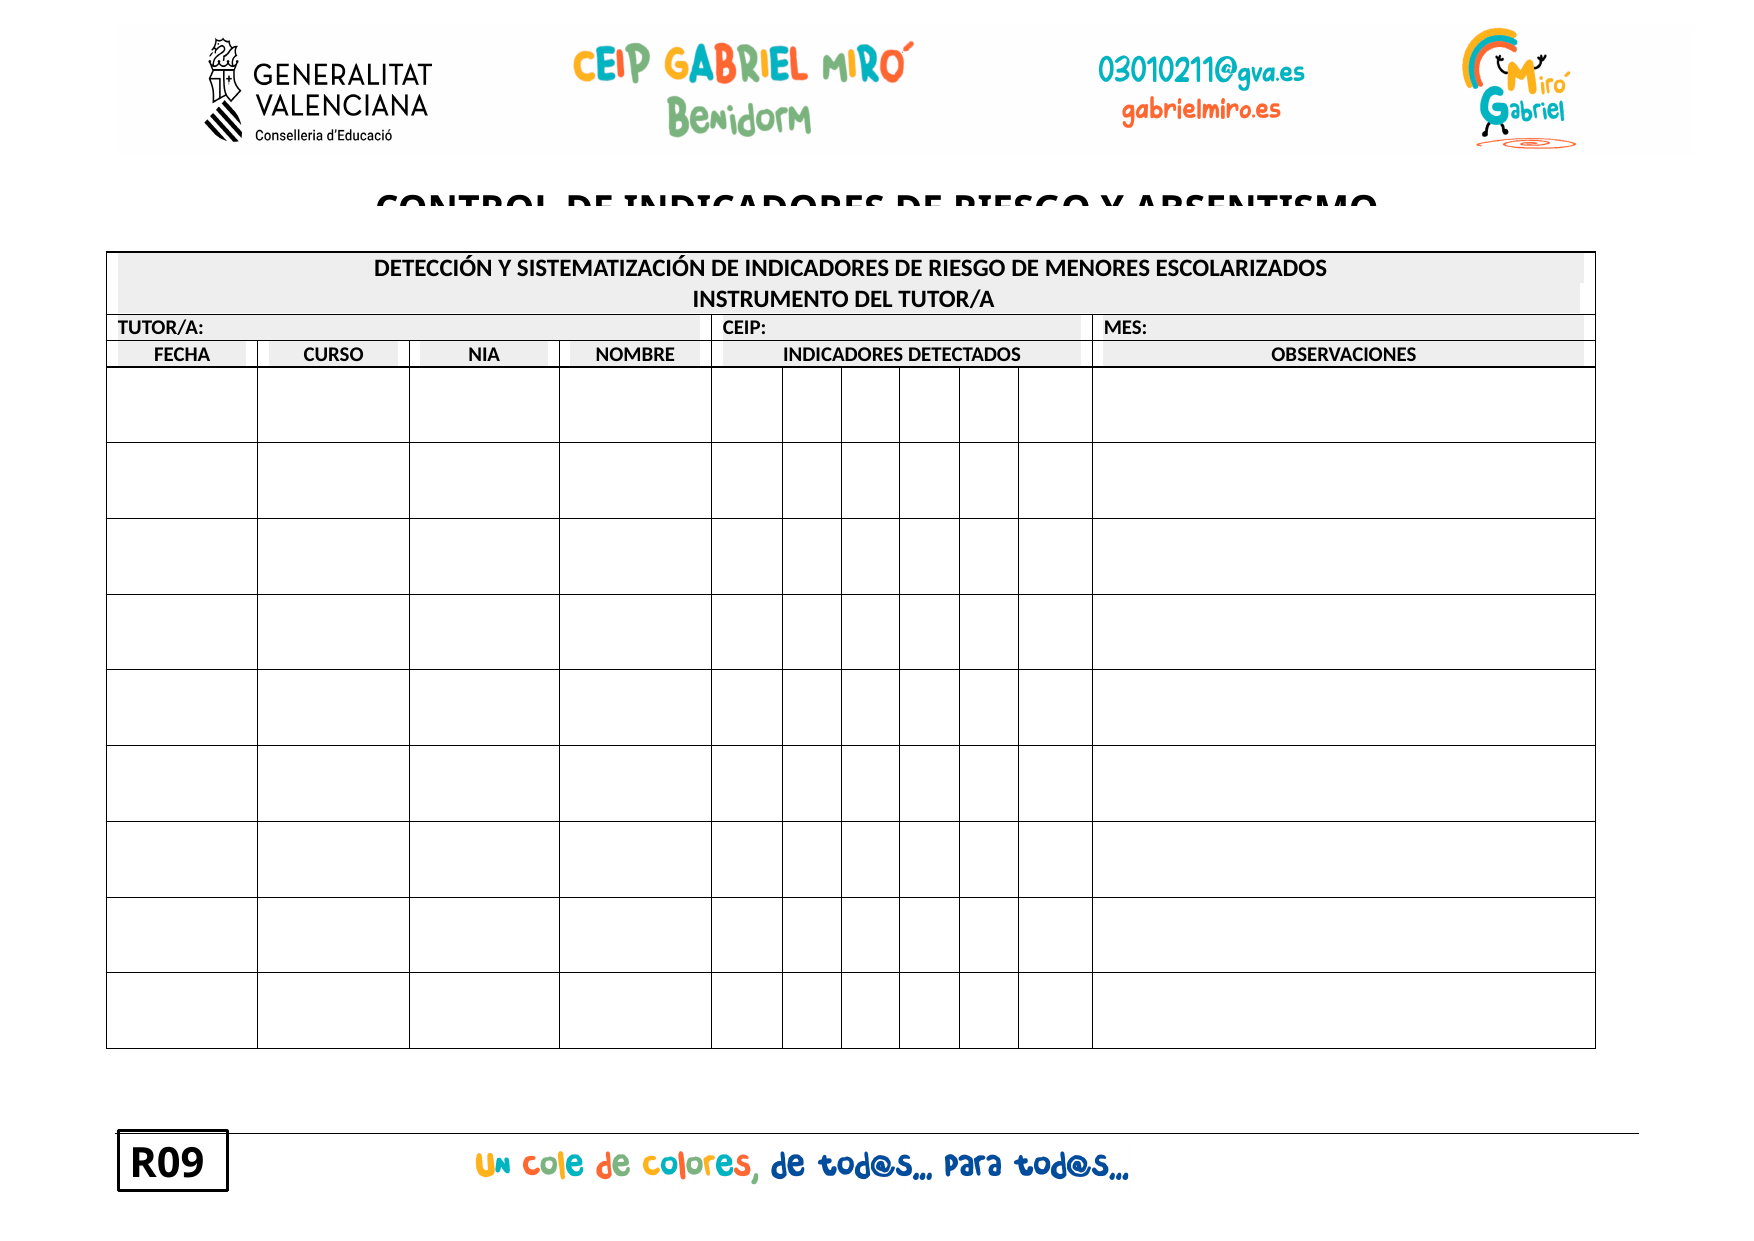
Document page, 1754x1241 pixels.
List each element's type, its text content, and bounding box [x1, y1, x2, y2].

table_cell [783, 368, 841, 442]
table_cell [560, 746, 711, 821]
table_cell [107, 519, 257, 594]
table_cell [1019, 746, 1092, 821]
table_cell [842, 822, 899, 897]
table_cell [842, 443, 899, 518]
table_cell [900, 746, 959, 821]
table_cell [107, 670, 257, 745]
table_cell [410, 519, 559, 594]
table_cell [560, 822, 711, 897]
table_cell [842, 746, 899, 821]
table_cell [1019, 670, 1092, 745]
table_cell [1093, 519, 1595, 594]
table_cell [258, 670, 409, 745]
table_cell [107, 443, 257, 518]
table_cell [783, 973, 841, 1048]
table_cell [1093, 973, 1595, 1048]
table_cell [842, 595, 899, 669]
table_cell [1019, 368, 1092, 442]
table_cell [712, 822, 782, 897]
table_cell [410, 898, 559, 972]
table_cell FECHA [107, 341, 118, 366]
table_cell [900, 519, 959, 594]
table_cell [712, 443, 782, 518]
table_cell NOMBRE [560, 341, 570, 366]
table_cell [1093, 822, 1595, 897]
table_cell [1093, 443, 1595, 518]
table_cell [960, 898, 1018, 972]
table_cell TUTOR/A: [107, 315, 118, 340]
table_cell [107, 898, 257, 972]
picture [472, 1140, 1136, 1194]
table_cell [258, 519, 409, 594]
table_cell [258, 898, 409, 972]
table_cell [258, 368, 409, 442]
table_cell FECHA [246, 341, 257, 366]
table_cell OBSERVACIONES [1584, 341, 1595, 366]
table_cell [410, 973, 559, 1048]
table_cell [842, 670, 899, 745]
table_cell [783, 595, 841, 669]
table_cell [712, 746, 782, 821]
table_cell [410, 670, 559, 745]
table_cell [1019, 519, 1092, 594]
table_cell [783, 443, 841, 518]
table_cell [712, 595, 782, 669]
table_cell CURSO [258, 341, 269, 366]
table_cell [560, 898, 711, 972]
table_cell [1019, 973, 1092, 1048]
picture [118, 25, 1695, 155]
table_cell [107, 973, 257, 1048]
table_cell CEIP: [1081, 315, 1092, 340]
table_cell [560, 368, 711, 442]
table_cell [107, 746, 257, 821]
table_cell [900, 670, 959, 745]
table_cell [1093, 670, 1595, 745]
table_cell [410, 746, 559, 821]
table_cell MES: [1093, 315, 1103, 340]
table_cell [960, 443, 1018, 518]
table_cell [1019, 898, 1092, 972]
table_cell [900, 973, 959, 1048]
table_cell [712, 973, 782, 1048]
table_cell [960, 973, 1018, 1048]
table_cell NOMBRE [700, 341, 711, 366]
table_cell [258, 595, 409, 669]
table_cell [1019, 822, 1092, 897]
table_cell [712, 670, 782, 745]
table_cell [1093, 368, 1595, 442]
table_cell [258, 822, 409, 897]
table_cell [842, 973, 899, 1048]
table_cell [842, 898, 899, 972]
table_cell [258, 746, 409, 821]
table_cell [900, 368, 959, 442]
table_cell [783, 670, 841, 745]
table_cell [900, 898, 959, 972]
table_cell [410, 443, 559, 518]
table_cell CURSO [398, 341, 409, 366]
table_cell [1093, 746, 1595, 821]
table_cell [258, 443, 409, 518]
table_cell [1019, 595, 1092, 669]
table_cell [712, 368, 782, 442]
table_cell [560, 443, 711, 518]
table_cell [783, 746, 841, 821]
table_cell NIA [410, 341, 420, 366]
table_cell [712, 898, 782, 972]
table_cell [1093, 898, 1595, 972]
table_cell [900, 595, 959, 669]
table_cell [960, 368, 1018, 442]
table_cell [560, 670, 711, 745]
table_cell [960, 670, 1018, 745]
table_cell [1019, 443, 1092, 518]
table_cell [410, 822, 559, 897]
table_cell [960, 822, 1018, 897]
table_cell [900, 443, 959, 518]
table_cell CEIP: [712, 315, 723, 340]
table_cell [410, 595, 559, 669]
table_cell [107, 822, 257, 897]
table_cell [560, 973, 711, 1048]
table_cell [410, 368, 559, 442]
table_cell NIA [548, 341, 559, 366]
table_cell [960, 746, 1018, 821]
table_cell [560, 595, 711, 669]
table_cell [107, 368, 257, 442]
table_cell [960, 595, 1018, 669]
table_cell [842, 368, 899, 442]
table_cell MES: [1584, 315, 1595, 340]
table_cell [783, 898, 841, 972]
table_cell [783, 822, 841, 897]
table_cell [107, 595, 257, 669]
table_cell [783, 519, 841, 594]
table_cell [900, 822, 959, 897]
table_cell [560, 519, 711, 594]
table_cell [258, 973, 409, 1048]
table_cell TUTOR/A: [700, 315, 711, 340]
table_cell [712, 519, 782, 594]
table_cell [1093, 595, 1595, 669]
table_cell [960, 519, 1018, 594]
table_cell [842, 519, 899, 594]
